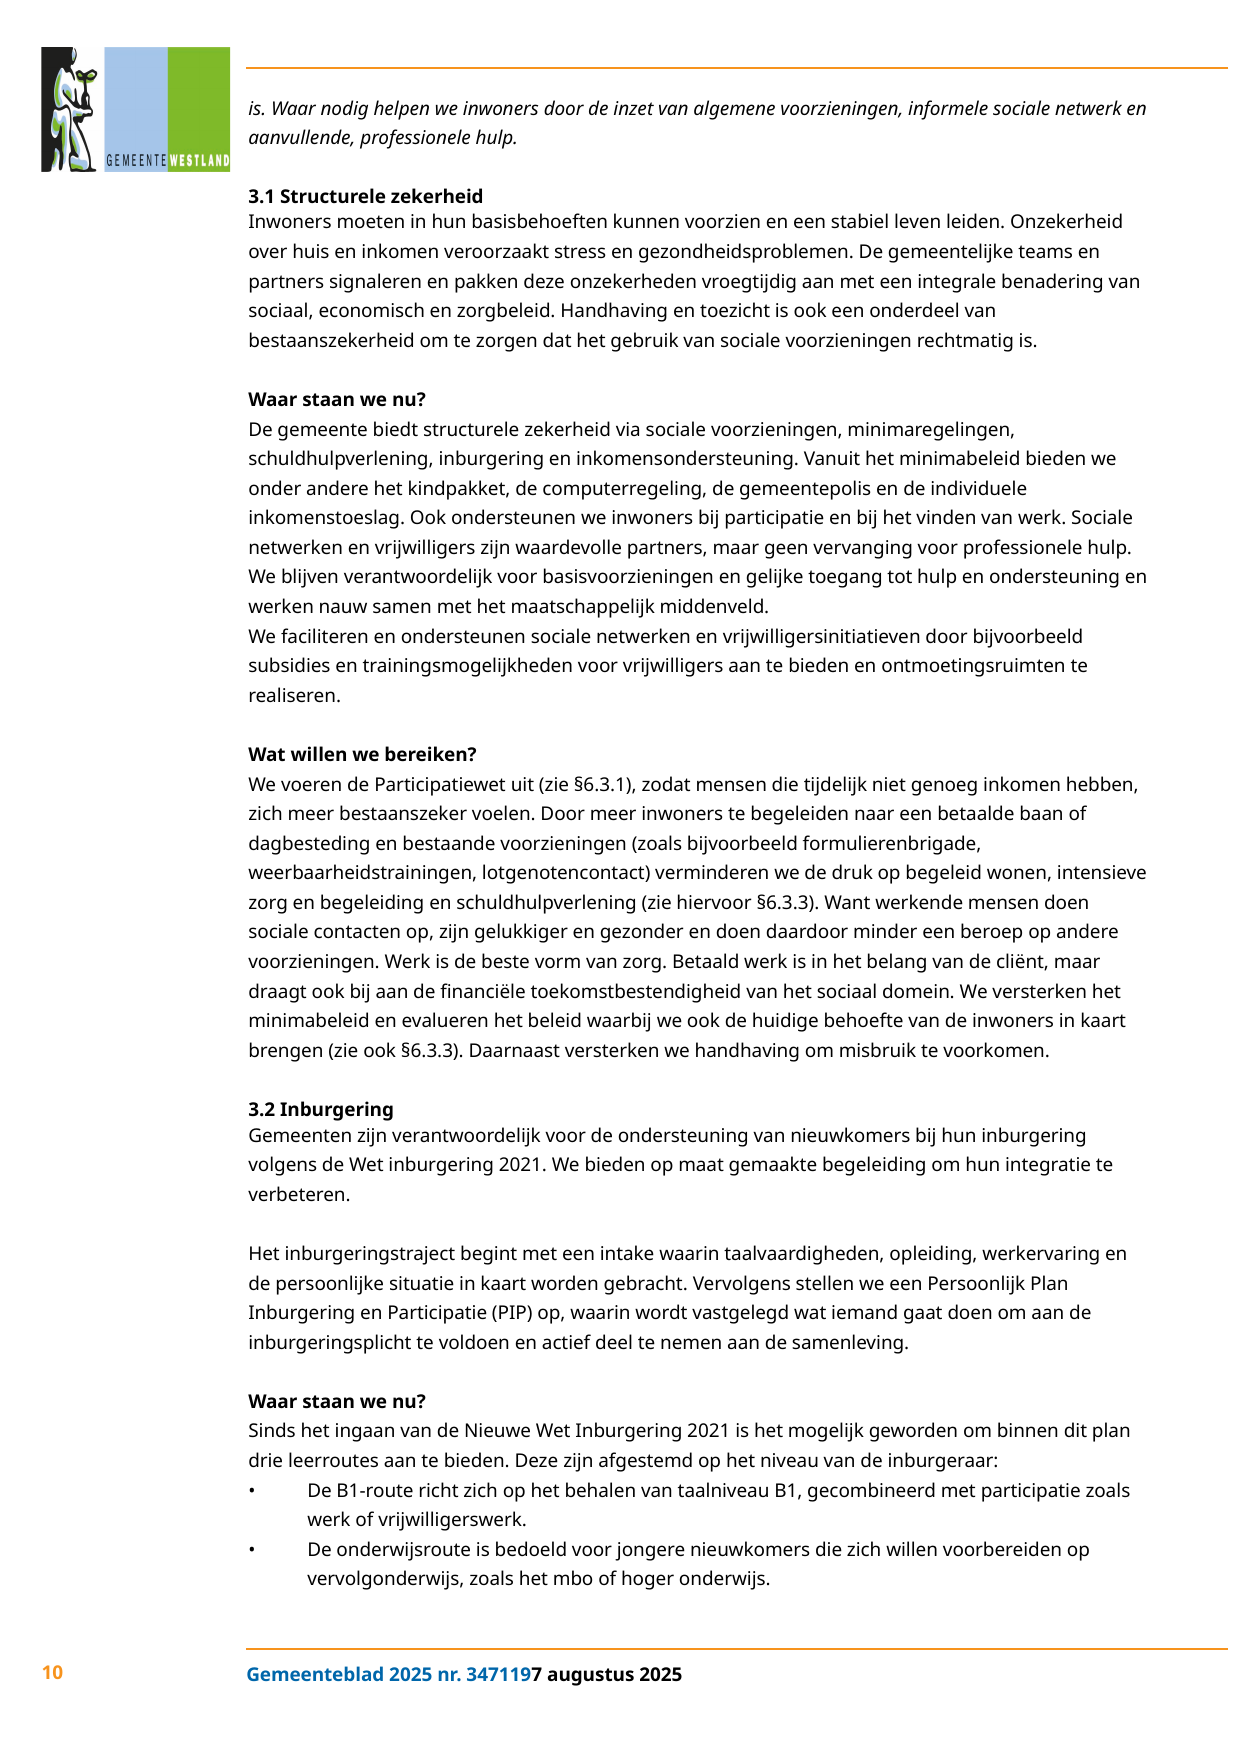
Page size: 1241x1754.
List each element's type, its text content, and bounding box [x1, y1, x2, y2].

text De gemeente biedt structurele zekerheid via sociale voorzieningen, minimaregelingen, schuldhulpverlening, inburgering en inkomensondersteuning. Vanuit het minimabeleid bieden we onder andere het kindpakket, de computerregeling, de gemeentepolis en de individuele inkomenstoeslag. Ook ondersteunen we inwoners bij participatie en bij het vinden van werk. Sociale netwerken en vrijwilligers zijn waardevolle partners, maar geen vervanging voor professionele hulp. We blijven verantwoordelijk voor basisvoorzieningen en gelijke toegang tot hulp en ondersteuning en werken nauw samen met het maatschappelijk middenveld. [248, 416, 1152, 619]
list De onderwijsroute is bedoeld voor jongere nieuwkomers die zich willen voorbereiden op vervolgonderwijs, zoals het mbo of hoger onderwijs. [248, 1536, 1152, 1591]
text 3.2 Inburgering [248, 1096, 1152, 1122]
table_header is. Waar nodig helpen we inwoners door de inzet van algemene voorzieningen, informele sociale netwerk en aanvullende, professionele hulp. [248, 95, 1152, 150]
text Sinds het ingaan van de Nieuwe Wet Inburgering 2021 is het mogelijk geworden om binnen dit plan drie leerroutes aan te bieden. Deze zijn afgestemd op het niveau van de inburgeraar: [248, 1418, 1152, 1473]
text Wat willen we bereiken? [248, 741, 1152, 767]
text We faciliteren en ondersteunen sociale netwerken en vrijwilligersinitiatieven door bijvoorbeeld subsidies en trainingsmogelijkheden voor vrijwilligers aan te bieden en ontmoetingsruimten te realiseren. [248, 623, 1152, 708]
text Het inburgeringstraject begint met een intake waarin taalvaardigheden, opleiding, werkervaring en de persoonlijke situatie in kaart worden gebracht. Vervolgens stellen we een Persoonlijk Plan Inburgering en Participatie (PIP) op, waarin wordt vastgelegd wat iemand gaat doen om aan de inburgeringsplicht te voldoen en actief deel te nemen aan de samenleving. [248, 1240, 1152, 1355]
picture [41, 47, 231, 172]
text Gemeenten zijn verantwoordelijk voor de ondersteuning van nieuwkomers bij hun inburgering volgens de Wet inburgering 2021. We bieden op maat gemaakte begeleiding om hun integratie te verbeteren. [248, 1122, 1152, 1207]
text Waar staan we nu? [248, 386, 1152, 412]
text We voeren de Participatiewet uit (zie §6.3.1), zodat mensen die tijdelijk niet genoeg inkomen hebben, zich meer bestaanszeker voelen. Door meer inwoners te begeleiden naar een betaalde baan of dagbesteding en bestaande voorzieningen (zoals bijvoorbeeld formulierenbrigade, weerbaarheidstrainingen, lotgenotencontact) verminderen we de druk op begeleid wonen, intensieve zorg en begeleiding en schuldhulpverlening (zie hiervoor §6.3.3). Want werkende mensen doen sociale contacten op, zijn gelukkiger en gezonder en doen daardoor minder een beroep op andere voorzieningen. Werk is de beste vorm van zorg. Betaald werk is in het belang van de cliënt, maar draagt ook bij aan de financiële toekomstbestendigheid van het sociaal domein. We versterken het minimabeleid en evalueren het beleid waarbij we ook de huidige behoefte van de inwoners in kaart brengen (zie ook §6.3.3). Daarnaast versterken we handhaving om misbruik te voorkomen. [248, 771, 1152, 1063]
text Waar staan we nu? [248, 1388, 1152, 1414]
text 3.1 Structurele zekerheid [248, 183, 1152, 209]
list De B1-route richt zich op het behalen van taalniveau B1, gecombineerd met participatie zoals werk of vrijwilligerswerk. [248, 1477, 1152, 1532]
text Inwoners moeten in hun basisbehoeften kunnen voorzien en een stabiel leven leiden. Onzekerheid over huis en inkomen veroorzaakt stress en gezondheidsproblemen. De gemeentelijke teams en partners signaleren en pakken deze onzekerheden vroegtijdig aan met een integrale benadering van sociaal, economisch en zorgbeleid. Handhaving en toezicht is ook een onderdeel van bestaanszekerheid om te zorgen dat het gebruik van sociale voorzieningen rechtmatig is. [248, 209, 1152, 353]
